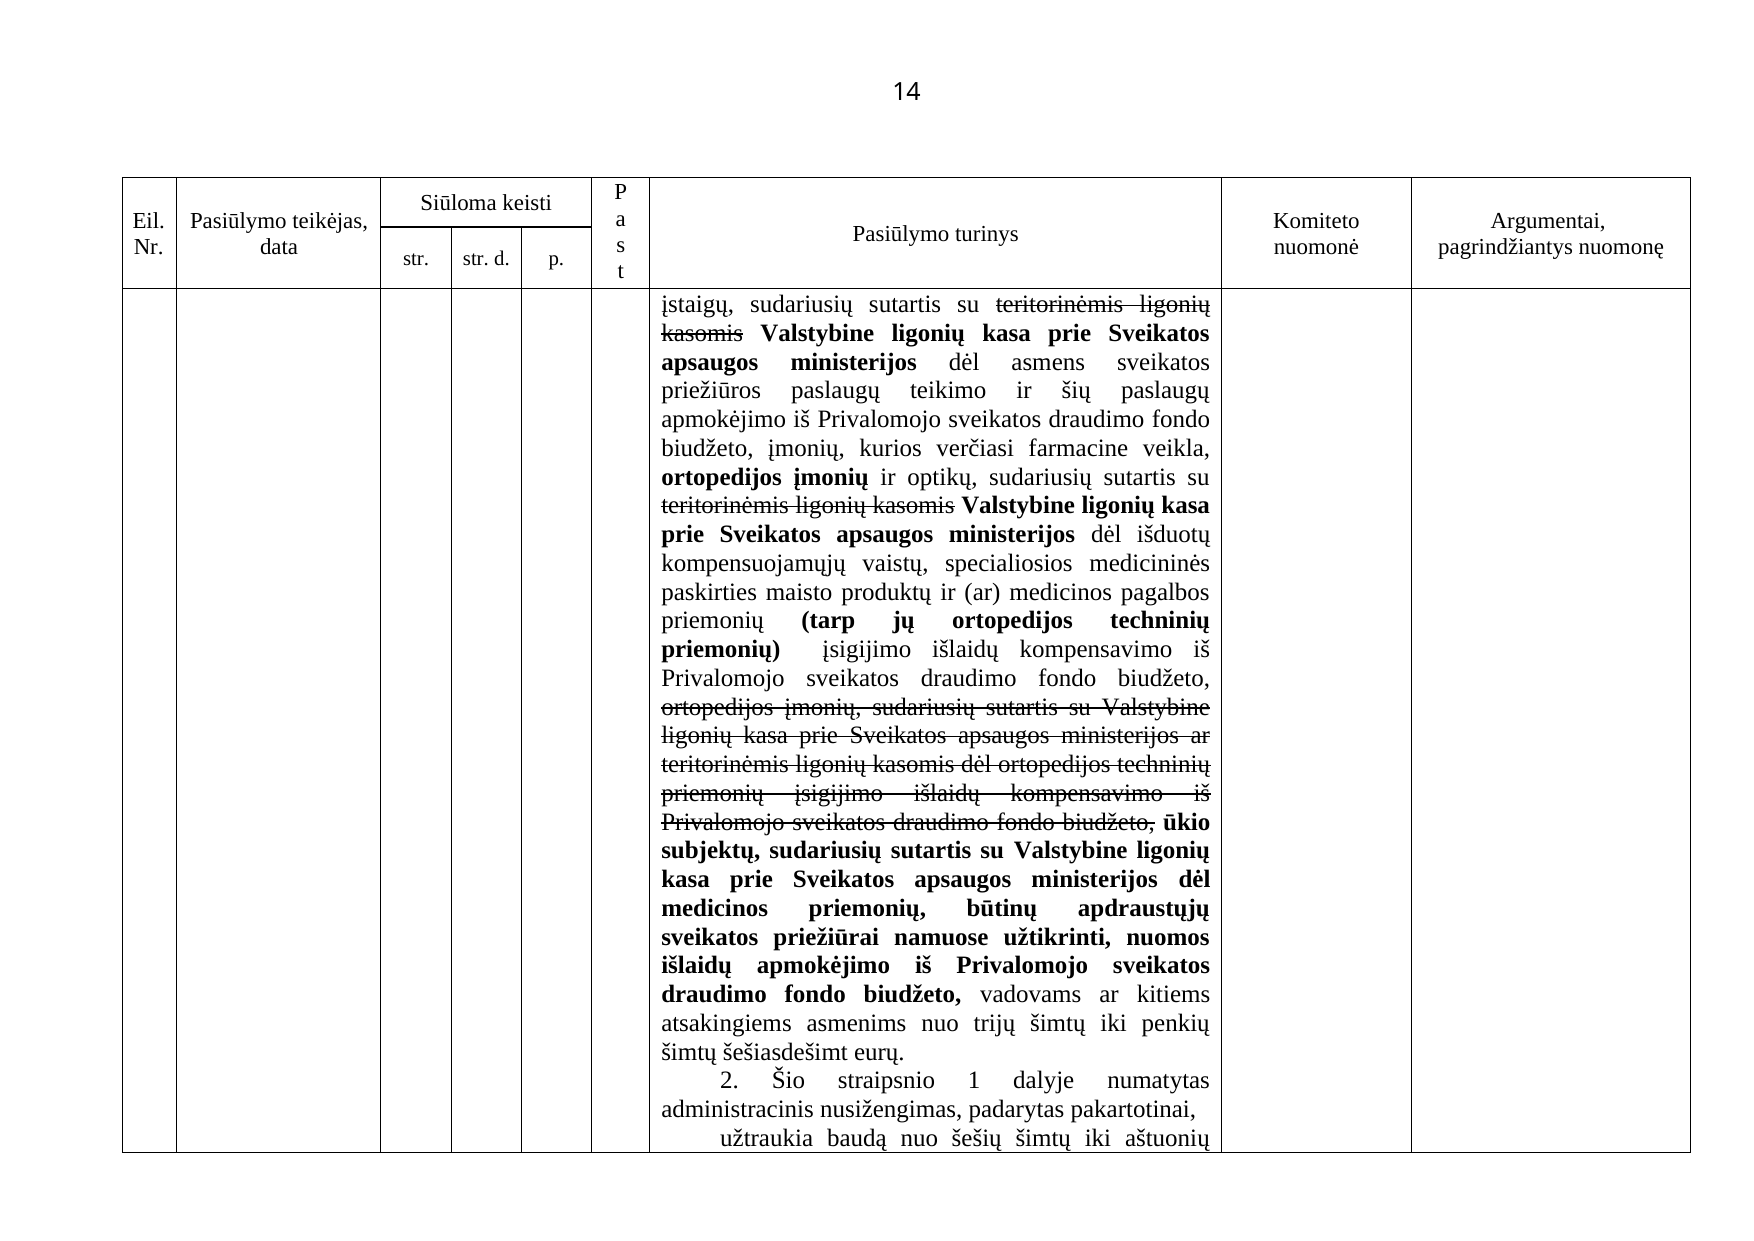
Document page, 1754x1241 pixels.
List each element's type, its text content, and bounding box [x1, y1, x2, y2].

table_cell str. d. [452, 228, 521, 288]
table_cell [1222, 289, 1411, 1152]
table_header Eil. Nr. [123, 178, 176, 288]
table_cell str. [381, 228, 451, 288]
table_cell [452, 289, 521, 1152]
table_cell N [592, 289, 649, 1152]
table_header Pasiūlymo turinys [650, 178, 1221, 288]
table_cell [177, 289, 380, 1152]
table_cell [381, 289, 451, 1152]
table_cell p. [522, 228, 591, 288]
table_cell [1412, 289, 1690, 1152]
table_header Argumentai, pagrindžiantys nuomonę [1412, 178, 1690, 288]
table_header Pastabos [592, 178, 649, 288]
table_header Siūloma keisti [381, 178, 591, 226]
table_header Komiteto nuomonė [1222, 178, 1411, 288]
table_cell [522, 289, 591, 1152]
table_header Pasiūlymo teikėjas, data [177, 178, 380, 288]
table_cell [123, 289, 176, 1152]
table_cell įstaigų, sudariusių sutartis su teritorinėmis ligonių kasomis Valstybine ligonių kasa prie Sveikatos apsaugos ministerijos dėl asmens sveikatos priežiūros paslaugų teikimo ir šių paslaugų apmokėjimo iš Privalomojo sveikatos draudimo fondo biudžeto, įmonių, kurios verčiasi farmacine veikla, ortopedijos įmonių ir optikų, sudariusių sutartis su teritorinėmis ligonių kasomis Valstybine ligonių kasa prie Sveikatos apsaugos ministerijos dėl išduotų kompensuojamųjų vaistų, specialiosios medicininės paskirties maisto produktų ir (ar) medicinos pagalbos priemonių (tarp jų ortopedijos techninių priemonių) įsigijimo išlaidų kompensavimo iš Privalomojo sveikatos draudimo fondo biudžeto, ortopedijos įmonių, sudariusių sutartis su Valstybine ligonių kasa prie Sveikatos apsaugos ministerijos ar teritorinėmis ligonių kasomis dėl ortopedijos techninių priemonių įsigijimo išlaidų kompensavimo iš Privalomojo sveikatos draudimo fondo biudžeto, ūkio subjektų, sudariusių sutartis su Valstybine ligonių kasa prie Sveikatos apsaugos ministerijos dėl medicinos priemonių, būtinų apdraustųjų sveikatos priežiūrai namuose užtikrinti, nuomos išlaidų apmokėjimo iš Privalomojo sveikatos draudimo fondo biudžeto, vadovams ar kitiems atsakingiems asmenims nuo trijų šimtų iki penkių šimtų šešiasdešimt eurų. 2. Šio straipsnio 1 dalyje numatytas administracinis nusižengimas, padarytas pakartotinai, užtraukia baudą nuo šešių šimtų iki aštuonių [650, 289, 1221, 1152]
